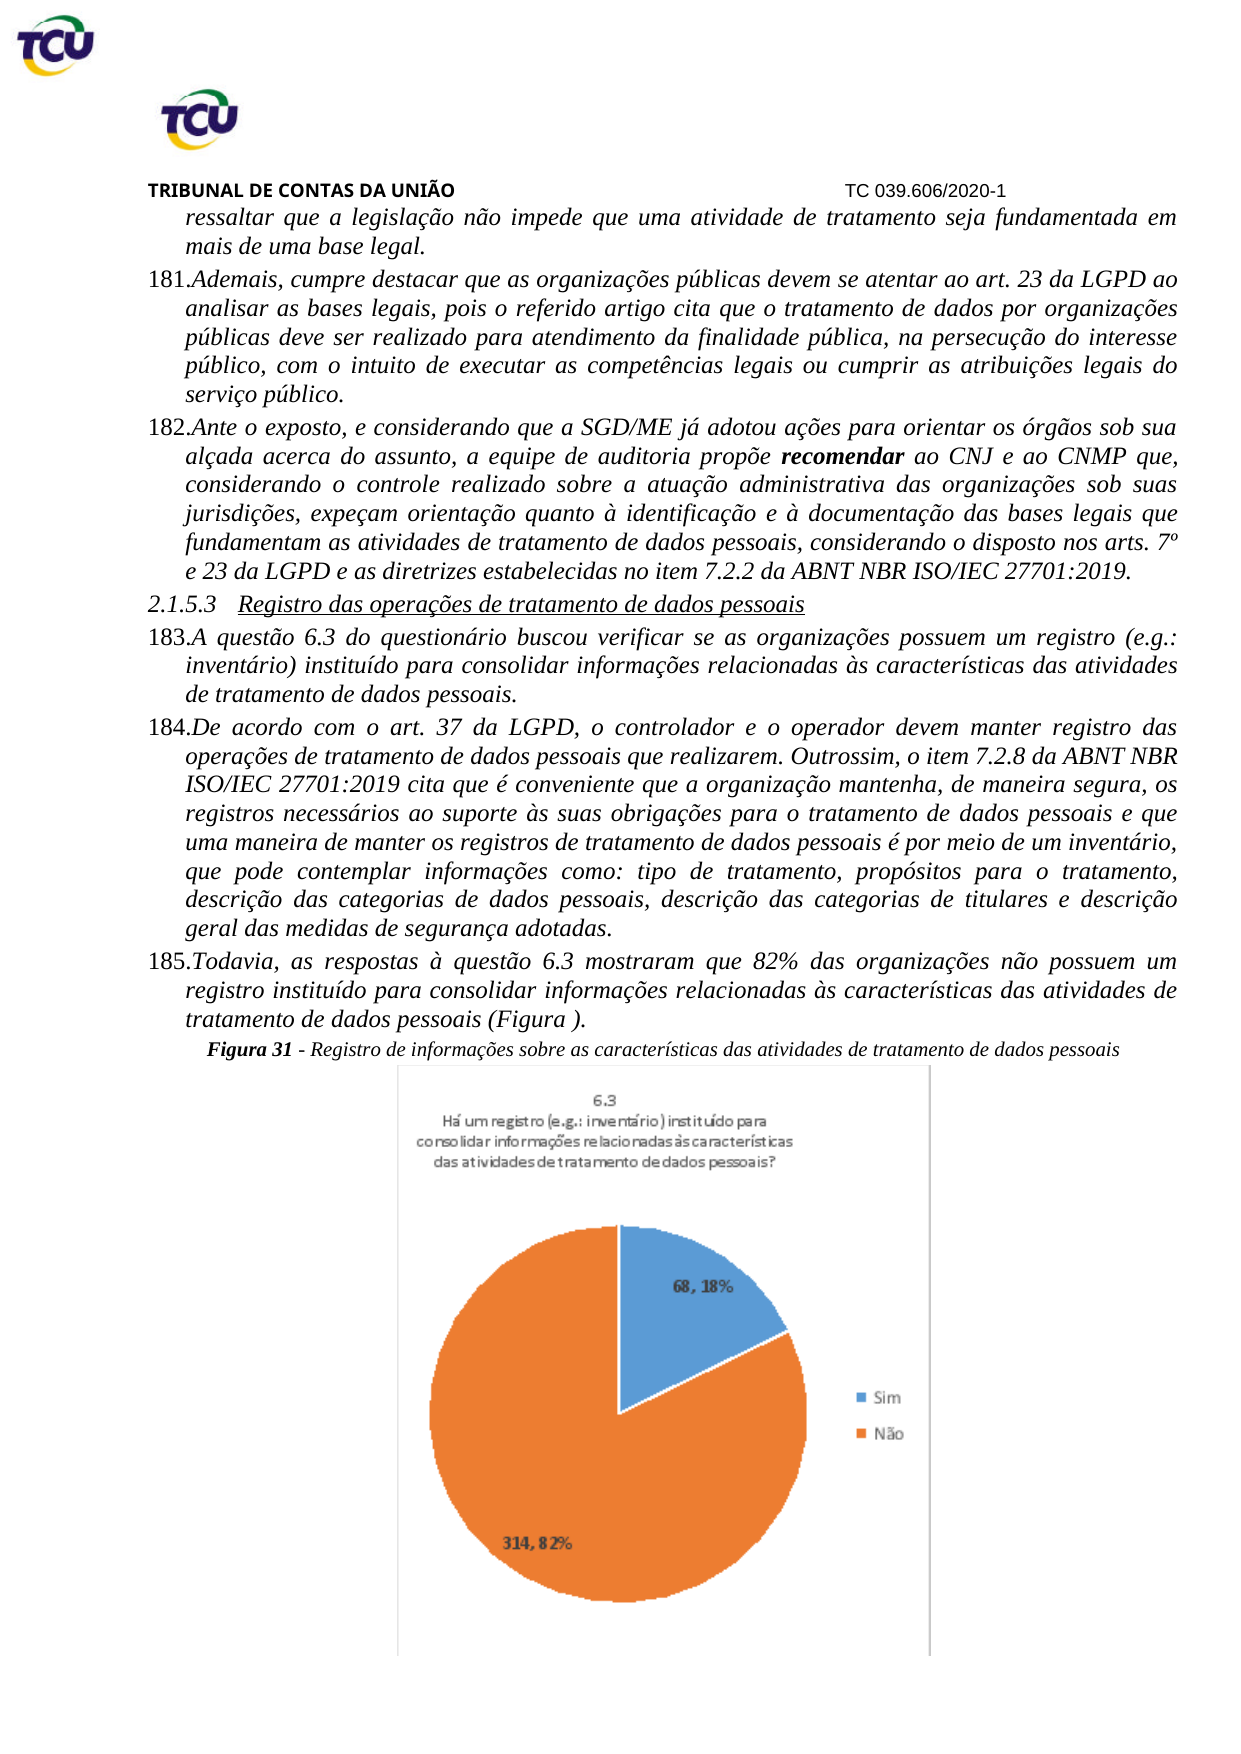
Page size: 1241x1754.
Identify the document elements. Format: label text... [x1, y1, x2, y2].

list Todavia, as respostas à questão 6.3 mostraram que 82% das organizações não possuem um registro instituído para consolidar informações relacionadas às características das atividades de tratamento de dados pessoais (Figura 59). [148, 946, 1181, 1032]
text Figura 31 - Registro de informações sobre as características das atividades de tratamento de dados pessoais [148, 1037, 1181, 1061]
list Ante o exposto, e considerando que a SGD/ME já adotou ações para orientar os órgãos sob sua alçada acerca do assunto, a equipe de auditoria propõe recomendar ao CNJ e ao CNMP que, considerando o controle realizado sobre a atuação administrativa das organizações sob suas jurisdições, expeçam orientação quanto à identificação e à documentação das bases legais que fundamentam as atividades de tratamento de dados pessoais, considerando o disposto nos arts. 7º e 23 da LGPD e as diretrizes estabelecidas no item 7.2.2 da ABNT NBR ISO/IEC 27701:2019. [148, 412, 1181, 584]
picture [397, 1065, 932, 1656]
list Ademais, cumpre destacar que as organizações públicas devem se atentar ao art. 23 da LGPD ao analisar as bases legais, pois o referido artigo cita que o tratamento de dados por organizações públicas deve ser realizado para atendimento da finalidade pública, na persecução do interesse público, com o intuito de executar as competências legais ou cumprir as atribuições legais do serviço público. [148, 264, 1181, 408]
list ressaltar que a legislação não impede que uma atividade de tratamento seja fundamentada em mais de uma base legal. [148, 202, 1181, 260]
subtitle Registro das operações de tratamento de dados pessoais [148, 589, 1181, 617]
list De acordo com o art. 37 da LGPD, o controlador e o operador devem manter registro das operações de tratamento de dados pessoais que realizarem. Outrossim, o item 7.2.8 da ABNT NBR ISO/IEC 27701:2019 cita que é conveniente que a organização mantenha, de maneira segura, os registros necessários ao suporte às suas obrigações para o tratamento de dados pessoais e que uma maneira de manter os registros de tratamento de dados pessoais é por meio de um inventário, que pode contemplar informações como: tipo de tratamento, propósitos para o tratamento, descrição das categorias de dados pessoais, descrição das categorias de titulares e descrição geral das medidas de segurança adotadas. [148, 712, 1181, 942]
list A questão 6.3 do questionário buscou verificar se as organizações possuem um registro (e.g.: inventário) instituído para consolidar informações relacionadas às características das atividades de tratamento de dados pessoais. [148, 622, 1181, 708]
